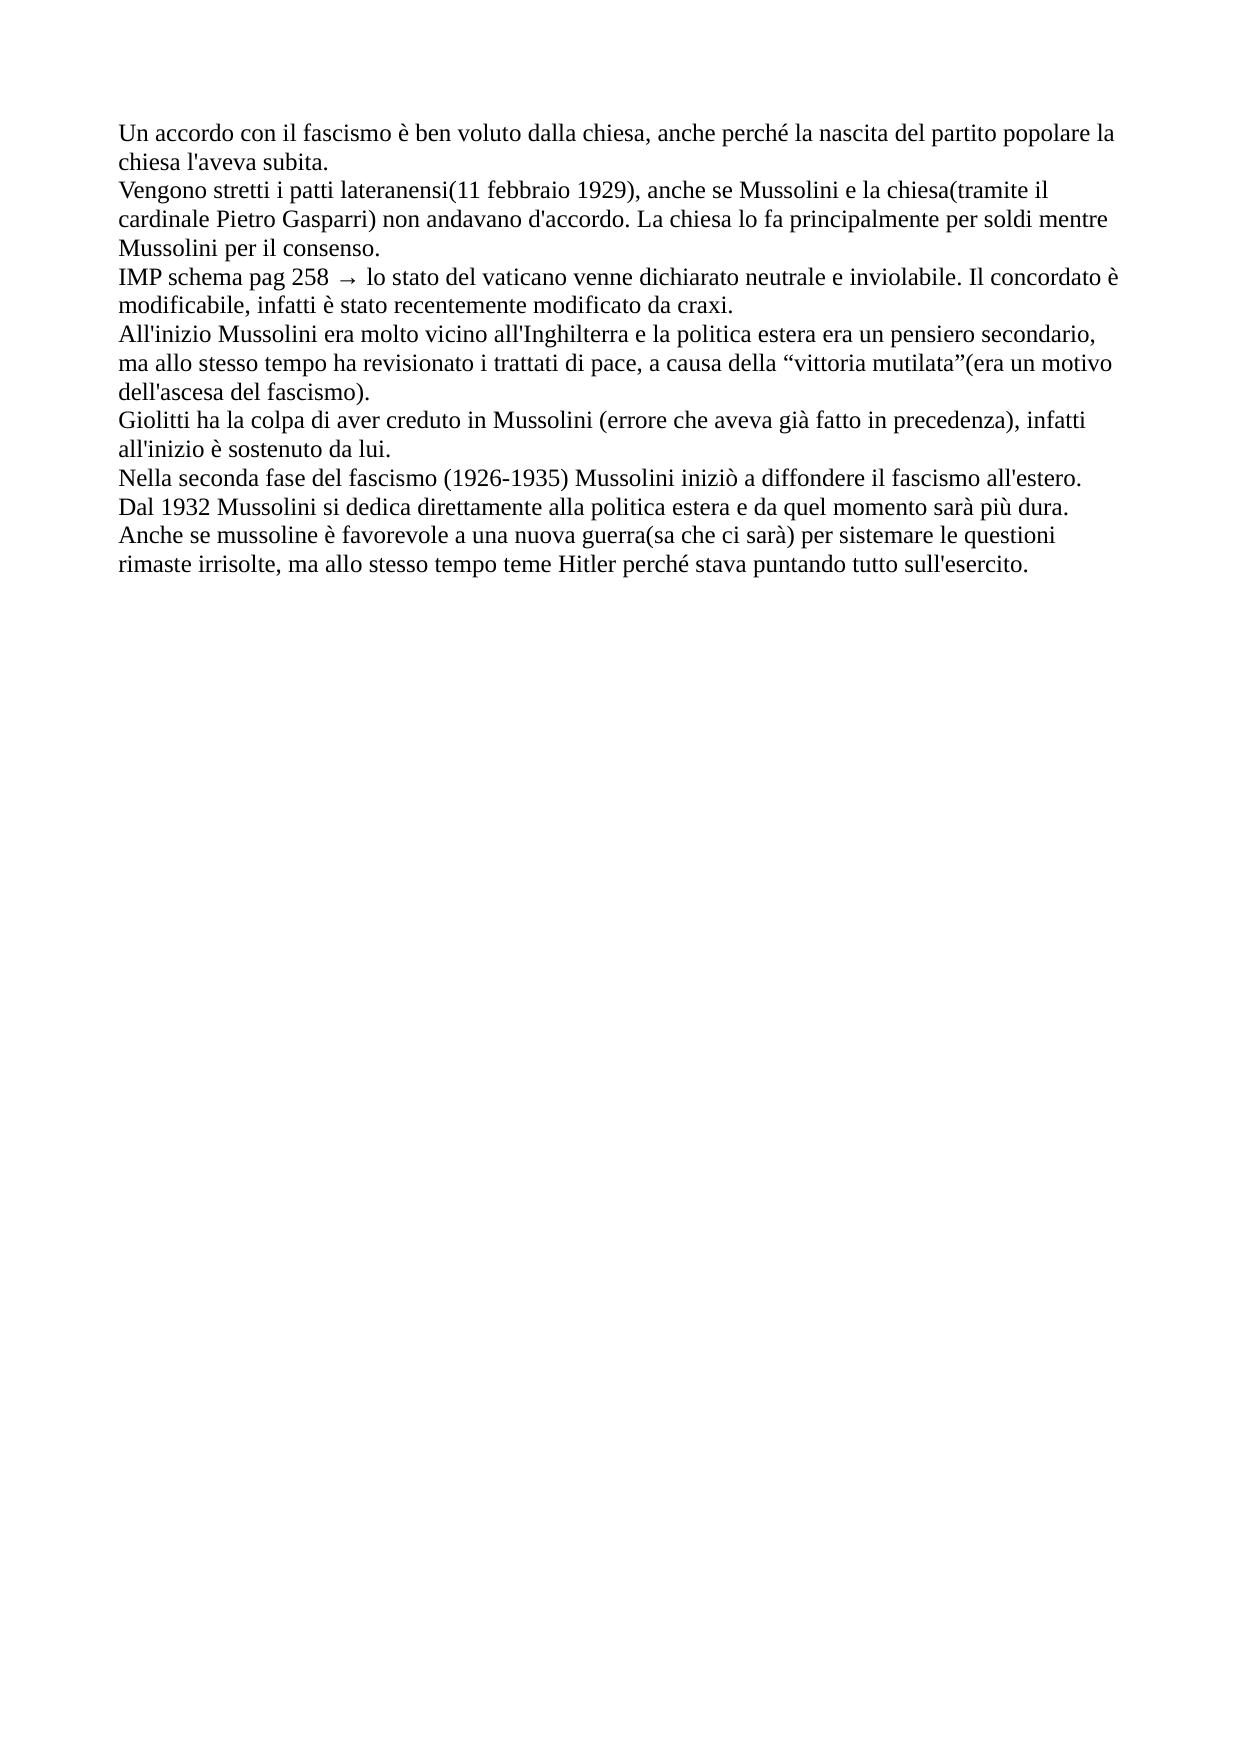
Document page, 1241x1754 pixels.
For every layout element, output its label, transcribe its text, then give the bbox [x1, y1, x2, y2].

text All'inizio Mussolini era molto vicino all'Inghilterra e la politica estera era un pensiero secondario, ma allo stesso tempo ha revisionato i trattati di pace, a causa della “vittoria mutilata”(era un motivo dell'ascesa del fascismo). [118, 319, 1122, 406]
text Un accordo con il fascismo è ben voluto dalla chiesa, anche perché la nascita del partito popolare la chiesa l'aveva subita. [118, 118, 1122, 176]
text Anche se mussoline è favorevole a una nuova guerra(sa che ci sarà) per sistemare le questioni rimaste irrisolte, ma allo stesso tempo teme Hitler perché stava puntando tutto sull'esercito. [118, 521, 1122, 578]
text IMP schema pag 258 → lo stato del vaticano venne dichiarato neutrale e inviolabile. Il concordato è modificabile, infatti è stato recentemente modificato da craxi. [118, 262, 1122, 319]
text Vengono stretti i patti lateranensi(11 febbraio 1929), anche se Mussolini e la chiesa(tramite il cardinale Pietro Gasparri) non andavano d'accordo. La chiesa lo fa principalmente per soldi mentre Mussolini per il consenso. [118, 176, 1122, 262]
text Dal 1932 Mussolini si dedica direttamente alla politica estera e da quel momento sarà più dura. [118, 492, 1122, 521]
text Giolitti ha la colpa di aver creduto in Mussolini (errore che aveva già fatto in precedenza), infatti all'inizio è sostenuto da lui. [118, 406, 1122, 463]
text Nella seconda fase del fascismo (1926-1935) Mussolini iniziò a diffondere il fascismo all'estero. [118, 463, 1122, 492]
